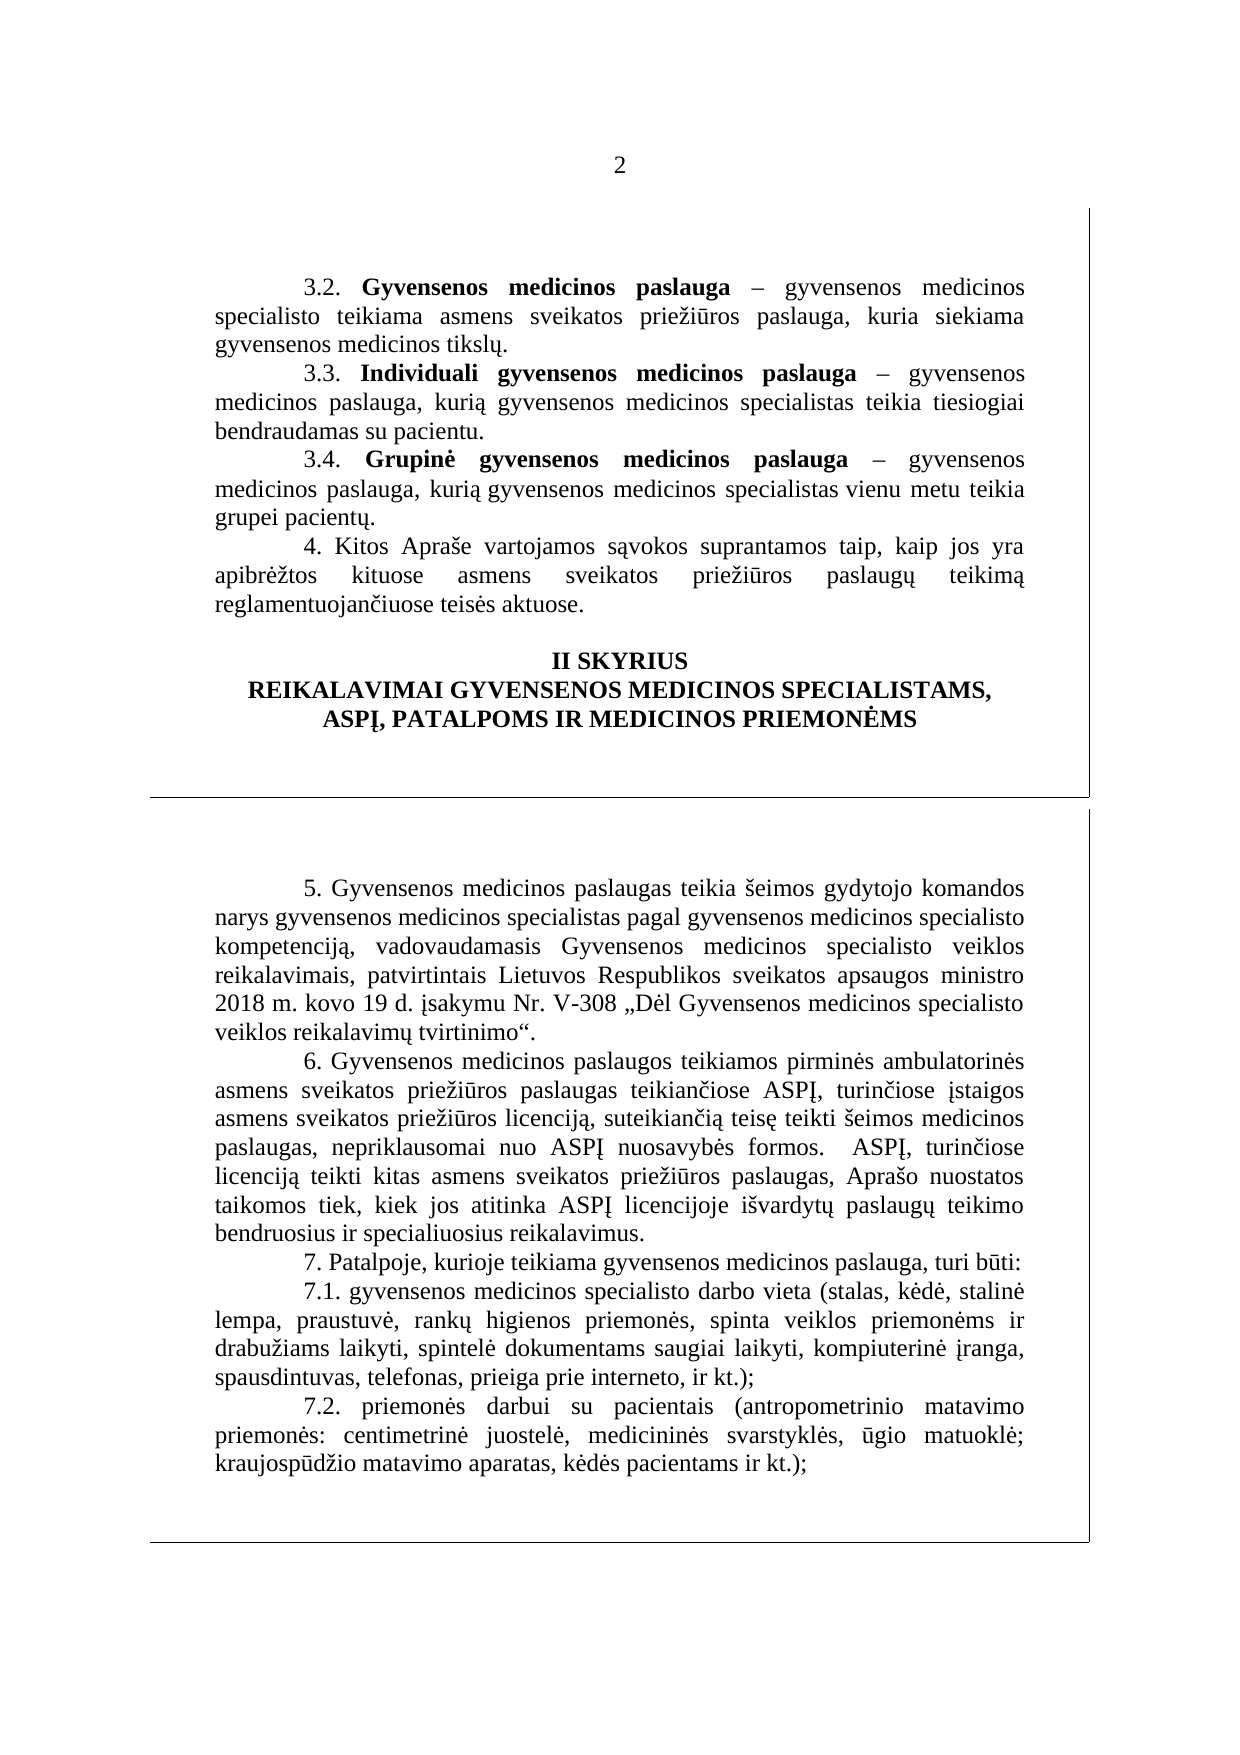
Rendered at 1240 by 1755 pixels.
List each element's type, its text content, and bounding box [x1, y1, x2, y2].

text 3.4. Grupinė gyvensenos medicinos paslauga – gyvensenos medicinos paslauga, kurią gyvensenos medicinos specialistas vienu metu teikia grupei pacientų. [150, 444, 1089, 531]
text II SKYRIUS [150, 646, 1089, 675]
text 3.2. Gyvensenos medicinos paslauga – gyvensenos medicinos specialisto teikiama asmens sveikatos priežiūros paslauga, kuria siekiama gyvensenos medicinos tikslų. [150, 207, 1089, 358]
text 3.3. Individuali gyvensenos medicinos paslauga – gyvensenos medicinos paslauga, kurią gyvensenos medicinos specialistas teikia tiesiogiai bendraudamas su pacientu. [150, 358, 1089, 444]
text REIKALAVIMAI GYVENSENOS MEDICINOS SPECIALISTAMS, ASPĮ, PATALPOMS IR MEDICINOS PRIEMONĖMS [150, 675, 1089, 797]
text 6. Gyvensenos medicinos paslaugos teikiamos pirminės ambulatorinės asmens sveikatos priežiūros paslaugas teikiančiose ASPĮ, turinčiose įstaigos asmens sveikatos priežiūros licenciją, suteikiančią teisę teikti šeimos medicinos paslaugas, nepriklausomai nuo ASPĮ nuosavybės formos. ASPĮ, turinčiose licenciją teikti kitas asmens sveikatos priežiūros paslaugas, Aprašo nuostatos taikomos tiek, kiek jos atitinka ASPĮ licencijoje išvardytų paslaugų teikimo bendruosius ir specialiuosius reikalavimus. [150, 1046, 1089, 1247]
text 7.2. priemonės darbui su pacientais (antropometrinio matavimo priemonės: centimetrinė juostelė, medicininės svarstyklės, ūgio matuoklė; kraujospūdžio matavimo aparatas, kėdės pacientams ir kt.); [150, 1391, 1089, 1542]
text 4. Kitos Apraše vartojamos sąvokos suprantamos taip, kaip jos yra apibrėžtos kituose asmens sveikatos priežiūros paslaugų teikimą reglamentuojančiuose teisės aktuose. [150, 531, 1089, 617]
text 7. Patalpoje, kurioje teikiama gyvensenos medicinos paslauga, turi būti: [150, 1247, 1089, 1276]
text 5. Gyvensenos medicinos paslaugas teikia šeimos gydytojo komandos narys gyvensenos medicinos specialistas pagal gyvensenos medicinos specialisto kompetenciją, vadovaudamasis Gyvensenos medicinos specialisto veiklos reikalavimais, patvirtintais Lietuvos Respublikos sveikatos apsaugos ministro 2018 m. kovo 19 d. įsakymu Nr. V-308 „Dėl Gyvensenos medicinos specialisto veiklos reikalavimų tvirtinimo“. [150, 809, 1089, 1046]
text 7.1. gyvensenos medicinos specialisto darbo vieta (stalas, kėdė, stalinė lempa, praustuvė, rankų higienos priemonės, spinta veiklos priemonėms ir drabužiams laikyti, spintelė dokumentams saugiai laikyti, kompiuterinė įranga, spausdintuvas, telefonas, prieiga prie interneto, ir kt.); [150, 1276, 1089, 1391]
